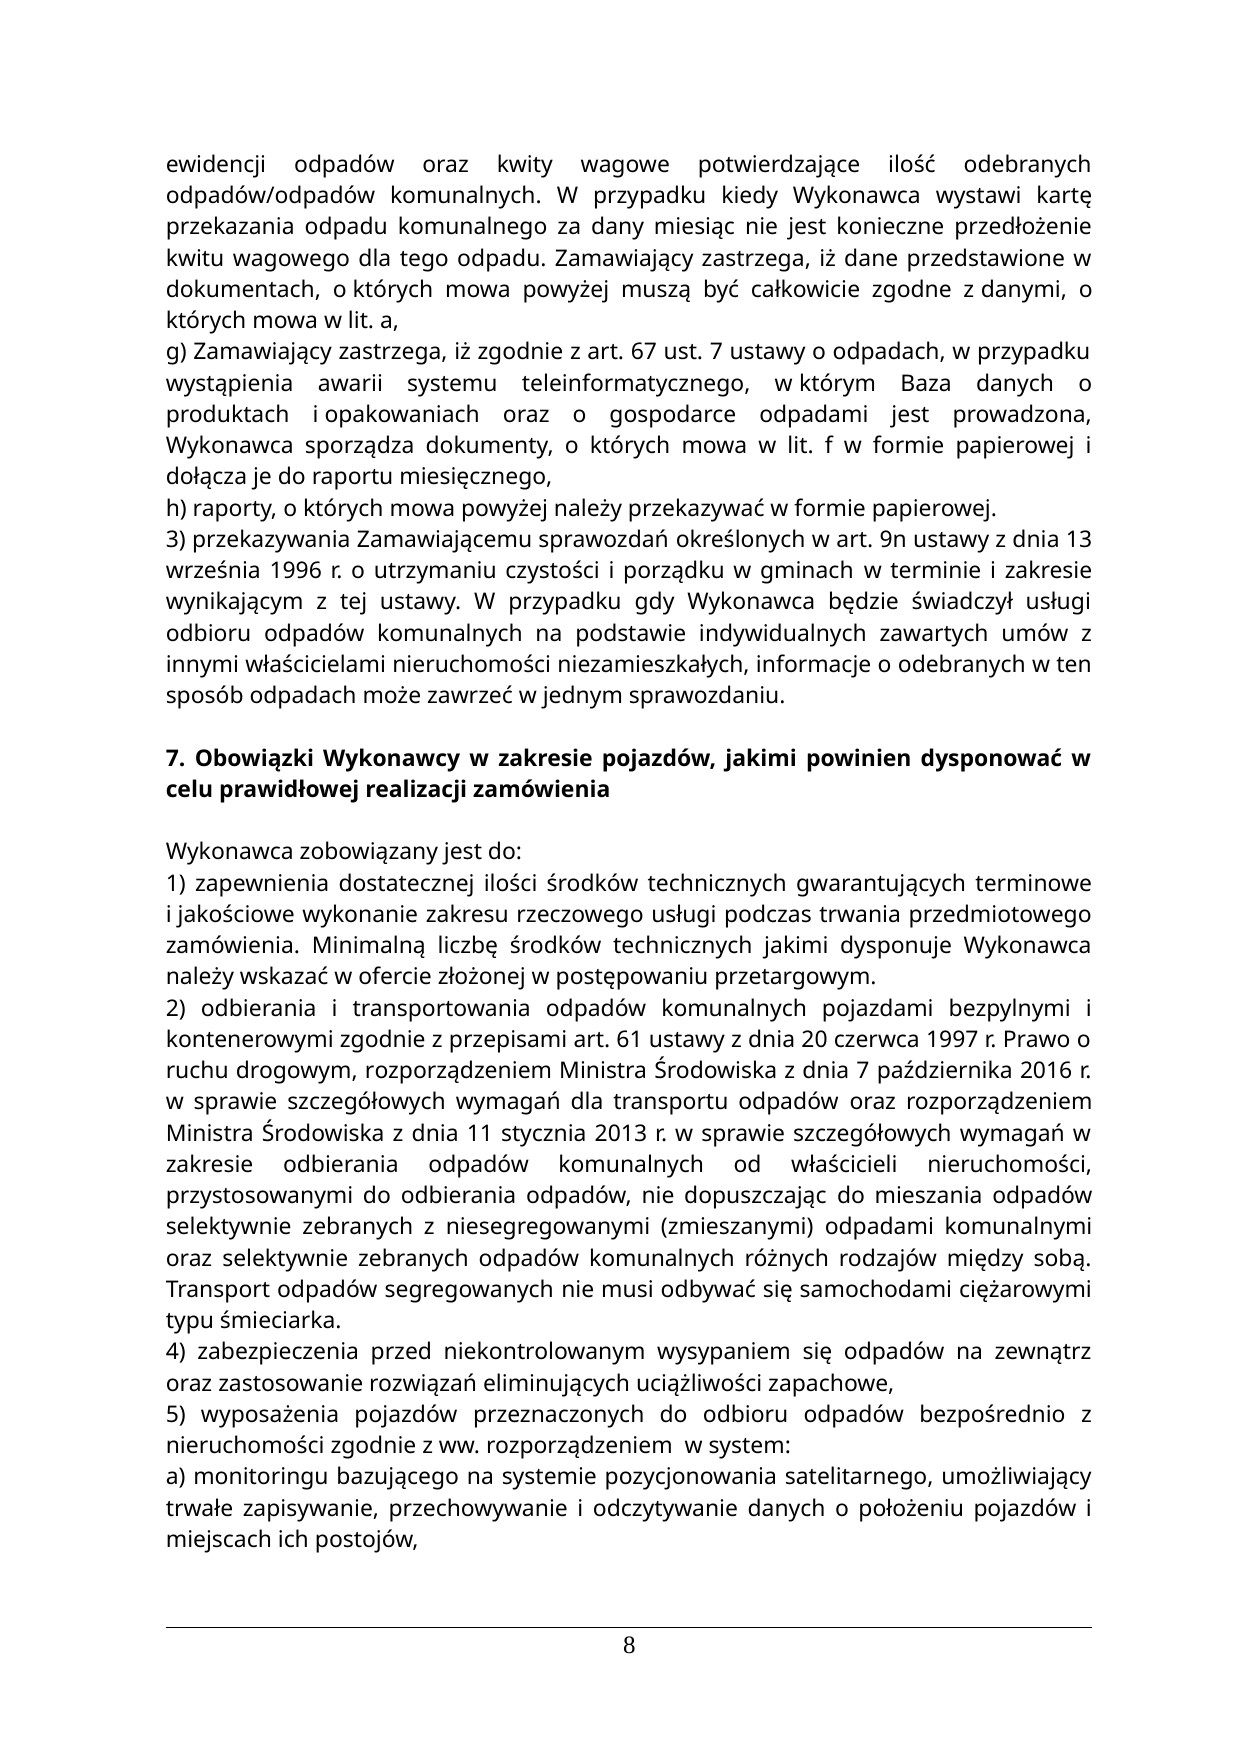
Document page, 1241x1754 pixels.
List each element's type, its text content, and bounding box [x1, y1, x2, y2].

text 5) wyposażenia pojazdów przeznaczonych do odbioru odpadów bezpośrednio z nieruchomości zgodnie z ww. rozporządzeniem w system: [166, 1398, 1092, 1460]
text 7. Obowiązki Wykonawcy w zakresie pojazdów, jakimi powinien dysponować w celu prawidłowej realizacji zamówienia [166, 741, 1092, 804]
text 2) odbierania i transportowania odpadów komunalnych pojazdami bezpylnymi i kontenerowymi zgodnie z przepisami art. 61 ustawy z dnia 20 czerwca 1997 r. Prawo o ruchu drogowym, rozporządzeniem Ministra Środowiska z dnia 7 października 2016 r. w sprawie szczegółowych wymagań dla transportu odpadów oraz rozporządzeniem Ministra Środowiska z dnia 11 stycznia 2013 r. w sprawie szczegółowych wymagań w zakresie odbierania odpadów komunalnych od właścicieli nieruchomości, przystosowanymi do odbierania odpadów, nie dopuszczając do mieszania odpadów selektywnie zebranych z niesegregowanymi (zmieszanymi) odpadami komunalnymi oraz selektywnie zebranych odpadów komunalnych różnych rodzajów między sobą. Transport odpadów segregowanych nie musi odbywać się samochodami ciężarowymi typu śmieciarka. [166, 991, 1092, 1335]
text g) Zamawiający zastrzega, iż zgodnie z art. 67 ust. 7 ustawy o odpadach, w przypadku wystąpienia awarii systemu teleinformatycznego, w którym Baza danych o produktach i opakowaniach oraz o gospodarce odpadami jest prowadzona, Wykonawca sporządza dokumenty, o których mowa w lit. f w formie papierowej i dołącza je do raportu miesięcznego, [166, 335, 1092, 491]
text h) raporty, o których mowa powyżej należy przekazywać w formie papierowej. [166, 491, 1092, 523]
text a) monitoringu bazującego na systemie pozycjonowania satelitarnego, umożliwiający trwałe zapisywanie, przechowywanie i odczytywanie danych o położeniu pojazdów i miejscach ich postojów, [166, 1460, 1092, 1554]
text ewidencji odpadów oraz kwity wagowe potwierdzające ilość odebranych odpadów/odpadów komunalnych. W przypadku kiedy Wykonawca wystawi kartę przekazania odpadu komunalnego za dany miesiąc nie jest konieczne przedłożenie kwitu wagowego dla tego odpadu. Zamawiający zastrzega, iż dane przedstawione w dokumentach, o których mowa powyżej muszą być całkowicie zgodne z danymi, o których mowa w lit. a, [166, 148, 1092, 335]
text 3) przekazywania Zamawiającemu sprawozdań określonych w art. 9n ustawy z dnia 13 września 1996 r. o utrzymaniu czystości i porządku w gminach w terminie i zakresie wynikającym z tej ustawy. W przypadku gdy Wykonawca będzie świadczył usługi odbioru odpadów komunalnych na podstawie indywidualnych zawartych umów z innymi właścicielami nieruchomości niezamieszkałych, informacje o odebranych w ten sposób odpadach może zawrzeć w jednym sprawozdaniu. [166, 523, 1092, 710]
text 4) zabezpieczenia przed niekontrolowanym wysypaniem się odpadów na zewnątrz oraz zastosowanie rozwiązań eliminujących uciążliwości zapachowe, [166, 1335, 1092, 1398]
text Wykonawca zobowiązany jest do: [166, 835, 1092, 866]
text 1) zapewnienia dostatecznej ilości środków technicznych gwarantujących terminowe i jakościowe wykonanie zakresu rzeczowego usługi podczas trwania przedmiotowego zamówienia. Minimalną liczbę środków technicznych jakimi dysponuje Wykonawca należy wskazać w ofercie złożonej w postępowaniu przetargowym. [166, 866, 1092, 991]
